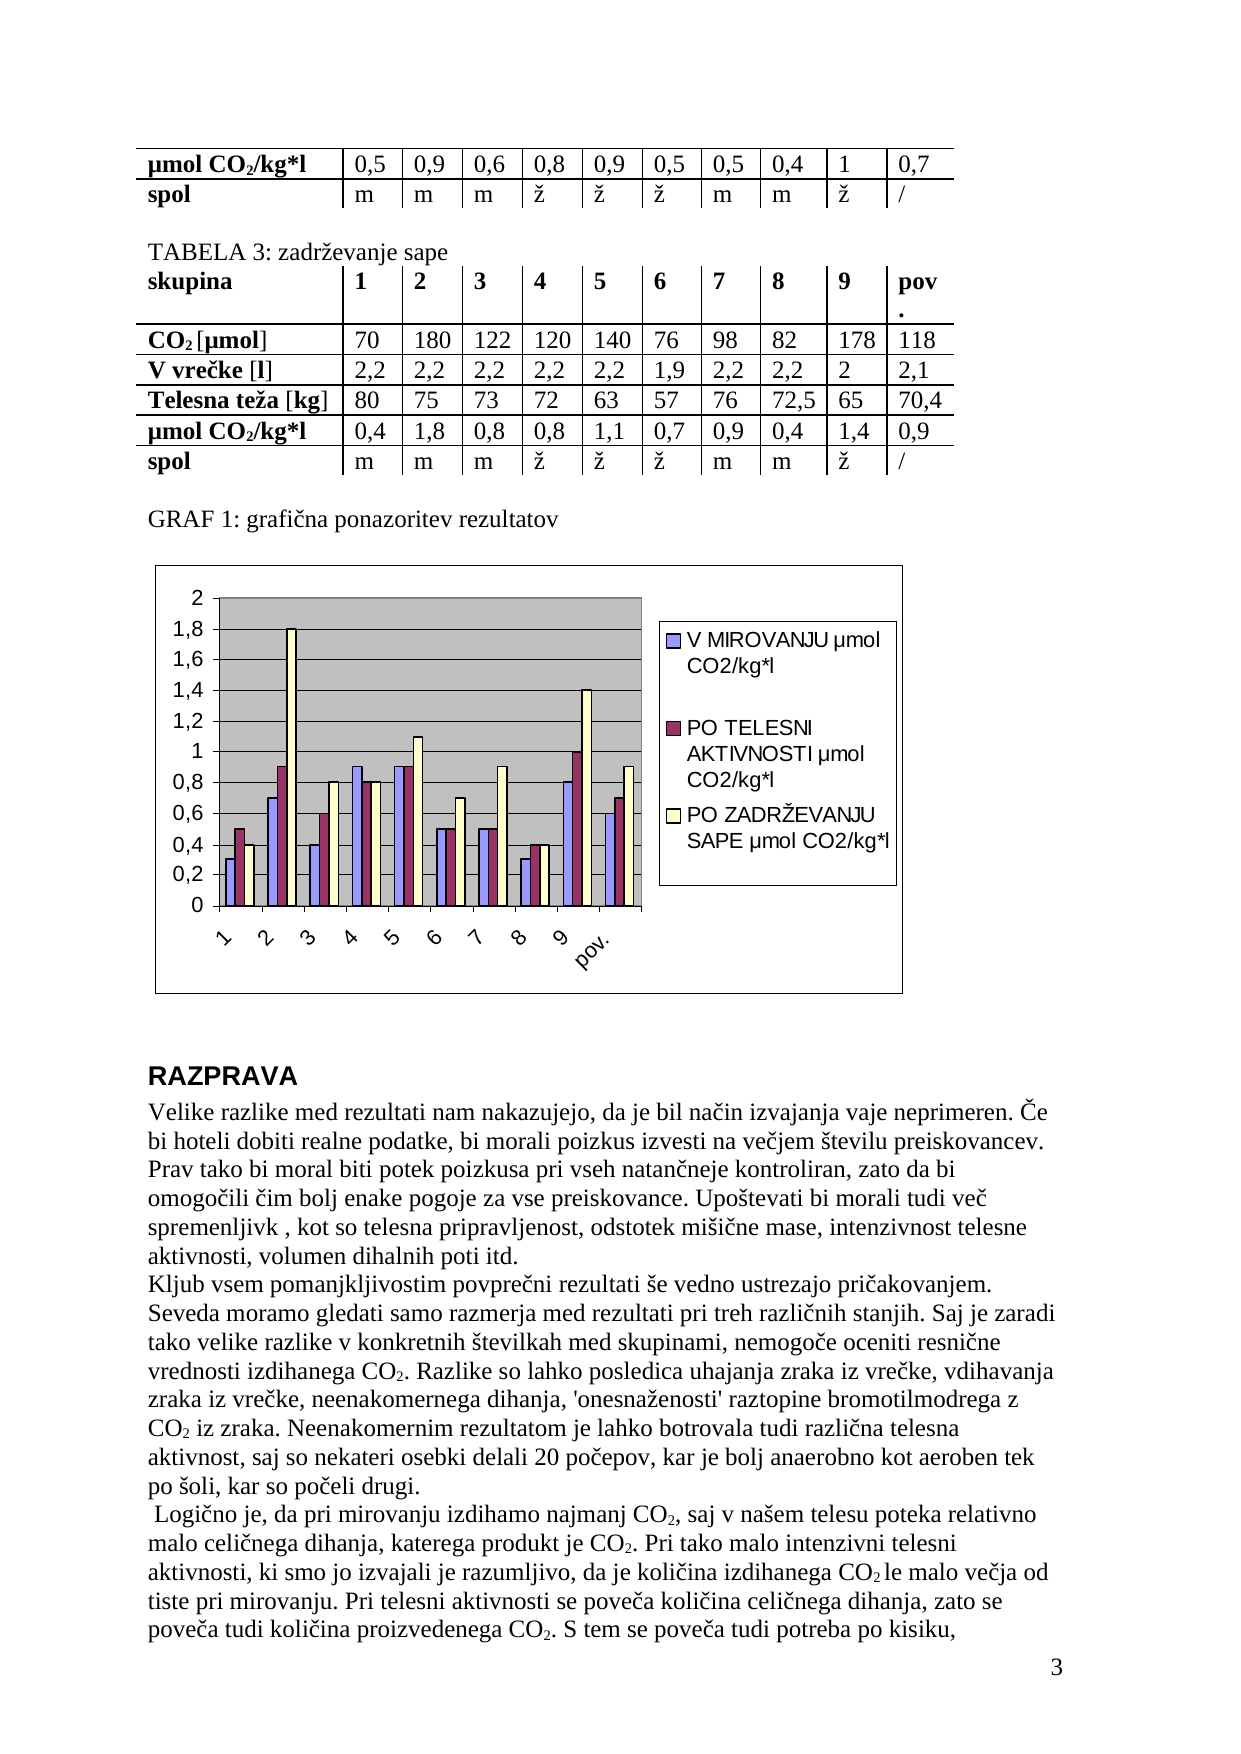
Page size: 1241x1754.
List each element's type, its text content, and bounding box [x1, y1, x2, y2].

table_cell 0,7 [888, 149, 954, 178]
table_header 4 [523, 266, 582, 323]
table_cell / [888, 446, 954, 475]
table_cell 82 [761, 325, 826, 354]
table_cell 73 [463, 386, 522, 414]
table_cell 0,5 [344, 149, 402, 178]
table_cell μmol CO2/kg*l [136, 149, 342, 178]
table_cell 140 [583, 325, 642, 354]
table_cell 76 [702, 386, 760, 414]
table_cell m [344, 446, 402, 475]
text Velike razlike med rezultati nam nakazujejo, da je bil način izvajanja vaje neprimeren. Če bi hoteli dobiti realne podatke, bi morali poizkus izvesti na večjem številu preiskovancev. Prav tako bi moral biti potek poizkusa pri vseh natančneje kontroliran, zato da bi omogočili čim bolj enake pogoje za vse preiskovance. Upoštevati bi morali tudi več spremenljivk , kot so telesna pripravljenost, odstotek mišične mase, intenzivnost telesne aktivnosti, volumen dihalnih poti itd. [148, 1097, 1063, 1269]
table_cell 178 [828, 325, 886, 354]
table_cell 0,9 [888, 416, 954, 444]
table_cell 122 [463, 325, 522, 354]
table_header skupina [136, 266, 342, 323]
table_cell m [463, 446, 522, 475]
table_cell CO2 [μmol] [136, 325, 342, 354]
table_cell 2,2 [583, 355, 642, 384]
table_cell 2,2 [463, 355, 522, 384]
table_cell spol [136, 446, 342, 475]
table_header 1 [344, 266, 402, 323]
table_cell 0,4 [761, 416, 826, 444]
text Logično je, da pri mirovanju izdihamo najmanj CO2, saj v našem telesu poteka relativno malo celičnega dihanja, katerega produkt je CO2. Pri tako malo intenzivni telesni aktivnosti, ki smo jo izvajali je razumljivo, da je količina izdihanega CO2 le malo večja od tiste pri mirovanju. Pri telesni aktivnosti se poveča količina celičnega dihanja, zato se poveča tudi količina proizvedenega CO2. S tem se poveča tudi potreba po kisiku, [148, 1499, 1063, 1643]
table_cell 0,8 [523, 416, 582, 444]
table_cell 120 [523, 325, 582, 354]
table_cell 0,8 [463, 416, 522, 444]
table_header 6 [643, 266, 701, 323]
table_cell 1,8 [403, 416, 462, 444]
table_cell ž [828, 446, 886, 475]
table_cell / [888, 180, 954, 208]
table_cell ž [583, 446, 642, 475]
table_cell 75 [403, 386, 462, 414]
table_cell 1,1 [583, 416, 642, 444]
table_cell 2,2 [403, 355, 462, 384]
table_cell 2 [828, 355, 886, 384]
table_cell 1 [828, 149, 886, 178]
table_cell 70 [344, 325, 402, 354]
table_cell 0,5 [643, 149, 701, 178]
table_cell 0,4 [761, 149, 826, 178]
table_cell 2,2 [761, 355, 826, 384]
table_cell 0,9 [583, 149, 642, 178]
table_cell 63 [583, 386, 642, 414]
table_header 9 [828, 266, 886, 323]
table_cell 65 [828, 386, 886, 414]
table_cell 0,8 [523, 149, 582, 178]
table_header 8 [761, 266, 826, 323]
text GRAF 1: grafična ponazoritev rezultatov [148, 504, 1063, 532]
table_cell m [702, 180, 760, 208]
table_cell μmol CO2/kg*l [136, 416, 342, 444]
table_cell 70,4 [888, 386, 954, 414]
table_header 3 [463, 266, 522, 323]
text Kljub vsem pomanjkljivostim povprečni rezultati še vedno ustrezajo pričakovanjem. Seveda moramo gledati samo razmerja med rezultati pri treh različnih stanjih. Saj je zaradi tako velike razlike v konkretnih številkah med skupinami, nemogoče oceniti resnične vrednosti izdihanega CO2. Razlike so lahko posledica uhajanja zraka iz vrečke, vdihavanja zraka iz vrečke, neenakomernega dihanja, 'onesnaženosti' raztopine bromotilmodrega z CO2 iz zraka. Neenakomernim rezultatom je lahko botrovala tudi različna telesna aktivnost, saj so nekateri osebki delali 20 počepov, kar je bolj anaerobno kot aeroben tek po šoli, kar so počeli drugi. [148, 1269, 1063, 1499]
table_cell m [403, 180, 462, 208]
text TABELA 3: zadrževanje sape [148, 237, 1063, 266]
table_cell 0,9 [403, 149, 462, 178]
table_cell 0,4 [344, 416, 402, 444]
table_cell ž [643, 180, 701, 208]
table_cell 76 [643, 325, 701, 354]
table_cell m [403, 446, 462, 475]
table_cell m [344, 180, 402, 208]
table_cell 0,7 [643, 416, 701, 444]
table_header 7 [702, 266, 760, 323]
table_cell 2,1 [888, 355, 954, 384]
table_header 2 [403, 266, 462, 323]
table_cell 72 [523, 386, 582, 414]
table_cell m [702, 446, 760, 475]
table_cell ž [523, 180, 582, 208]
table_cell ž [828, 180, 886, 208]
table_cell 98 [702, 325, 760, 354]
table_cell m [761, 446, 826, 475]
table_cell V vrečke [l] [136, 355, 342, 384]
table_cell m [761, 180, 826, 208]
table_cell spol [136, 180, 342, 208]
subtitle RAZPRAVA [148, 1059, 1063, 1091]
table_header pov. [888, 266, 954, 323]
table_cell ž [643, 446, 701, 475]
table_cell 118 [888, 325, 954, 354]
table_header 5 [583, 266, 642, 323]
table_cell 2,2 [344, 355, 402, 384]
table_cell 0,5 [702, 149, 760, 178]
table_cell ž [583, 180, 642, 208]
table_cell m [463, 180, 522, 208]
table_cell 0,6 [463, 149, 522, 178]
table_cell 80 [344, 386, 402, 414]
table_cell 0,9 [702, 416, 760, 444]
table_cell 180 [403, 325, 462, 354]
table_cell 72,5 [761, 386, 826, 414]
table_cell 2,2 [523, 355, 582, 384]
table_cell 1,9 [643, 355, 701, 384]
table_cell ž [523, 446, 582, 475]
table_cell 1,4 [828, 416, 886, 444]
table_cell Telesna teža [kg] [136, 386, 342, 414]
table_cell 57 [643, 386, 701, 414]
table_cell 2,2 [702, 355, 760, 384]
